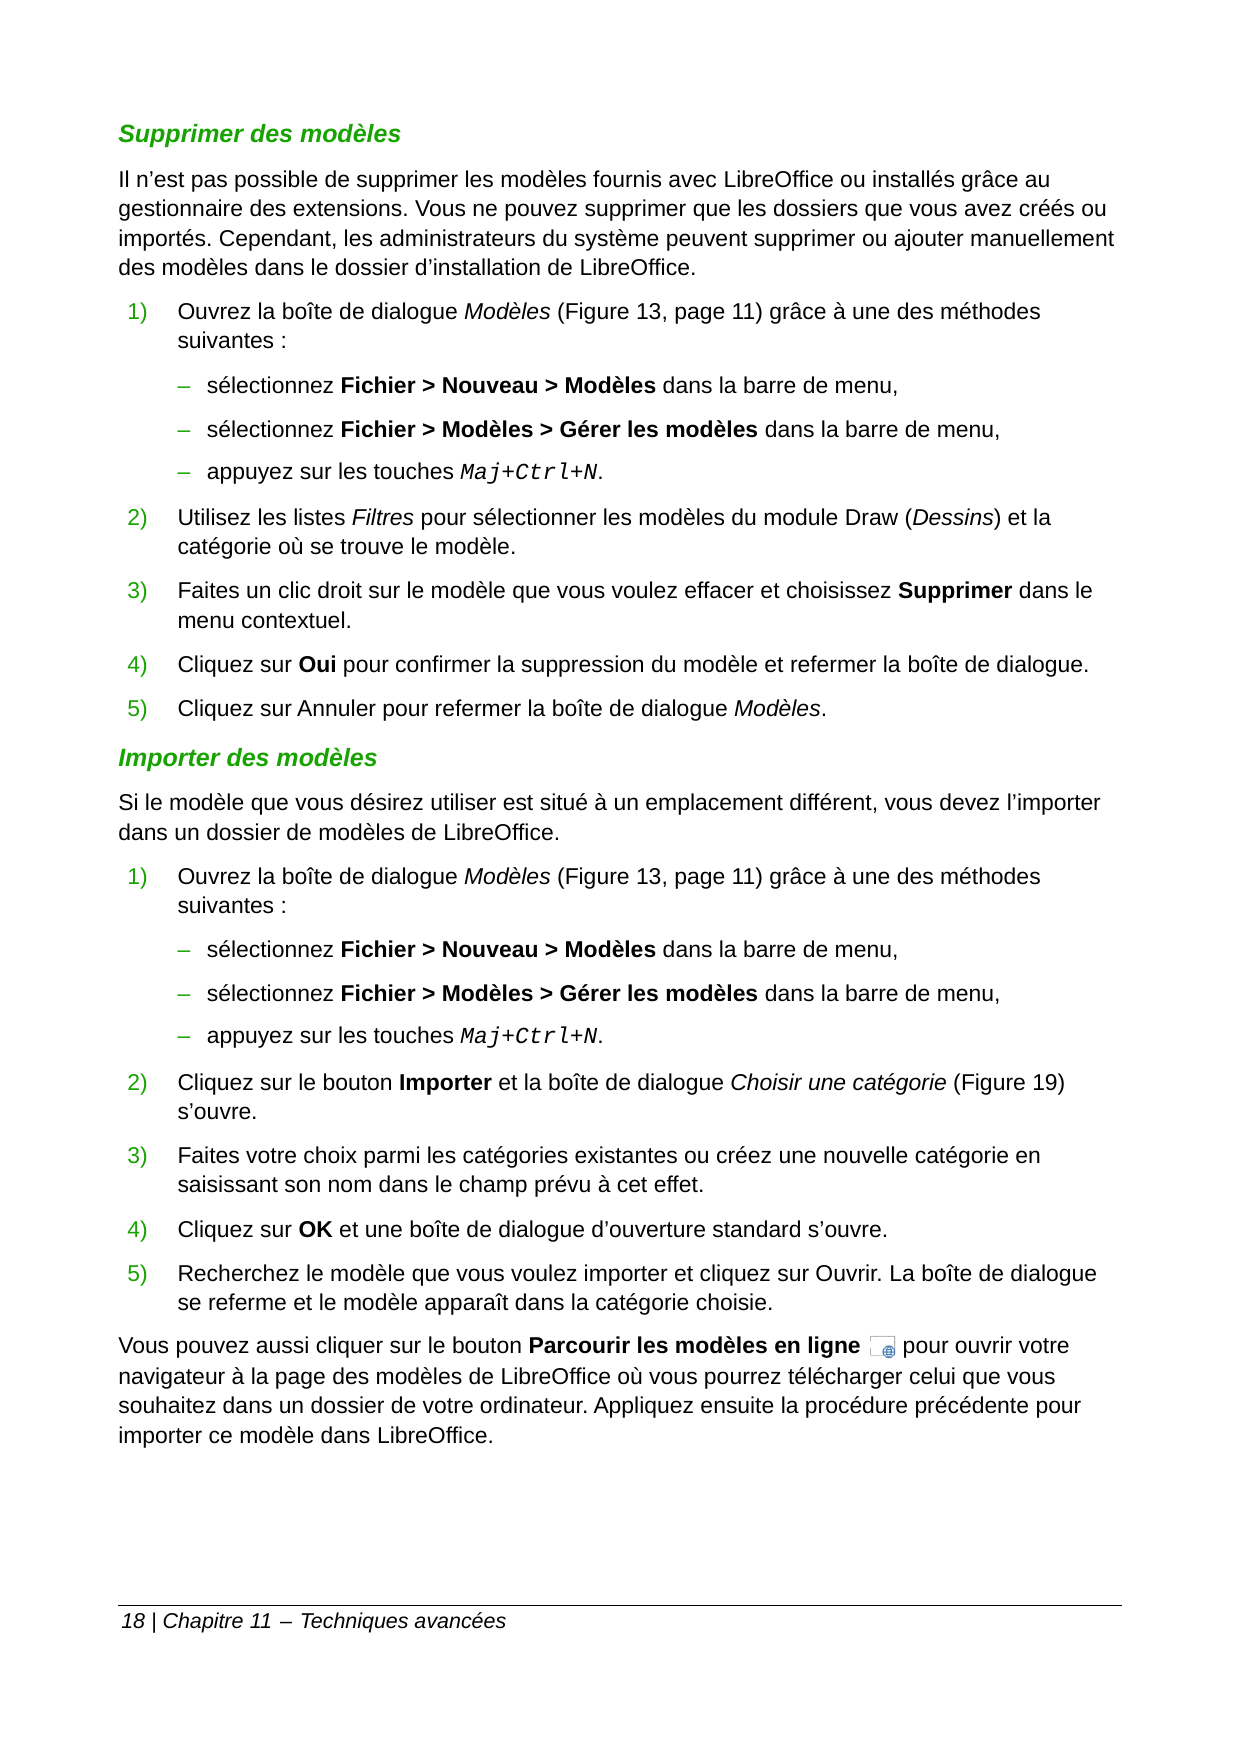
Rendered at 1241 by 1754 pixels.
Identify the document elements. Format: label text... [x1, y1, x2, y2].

list Cliquez sur Annuler pour refermer la boîte de dialogue Modèles. [148, 692, 1122, 721]
list Utilisez les listes Filtres pour sélectionner les modèles du module Draw (Dessins) et la catégorie où se trouve le modèle. [148, 501, 1122, 559]
text Il n’est pas possible de supprimer les modèles fournis avec LibreOffice ou installés grâce au gestionnaire des extensions. Vous ne pouvez supprimer que les dossiers que vous avez créés ou importés. Cependant, les administrateurs du système peuvent supprimer ou ajouter manuellement des modèles dans le dossier d’installation de LibreOffice. [118, 162, 1122, 280]
list Cliquez sur Oui pour confirmer la suppression du modèle et refermer la boîte de dialogue. [148, 648, 1122, 677]
picture [867, 1330, 897, 1360]
list Cliquez sur OK et une boîte de dialogue d’ouverture standard s’ouvre. [148, 1212, 1122, 1242]
subtitle Supprimer des modèles [118, 118, 1122, 148]
text Si le modèle que vous désirez utiliser est situé à un emplacement différent, vous devez l’importer dans un dossier de modèles de LibreOffice. [118, 786, 1122, 845]
list sélectionnez Fichier > Modèles > Gérer les modèles dans la barre de menu, [177, 977, 1122, 1007]
list sélectionnez Fichier > Nouveau > Modèles dans la barre de menu, [177, 368, 1122, 398]
list appuyez sur les touches Maj+Ctrl+N. [177, 1021, 1122, 1051]
list Faites votre choix parmi les catégories existantes ou créez une nouvelle catégorie en saisissant son nom dans le champ prévu à cet effet. [148, 1139, 1122, 1198]
list Recherchez le modèle que vous voulez importer et cliquez sur Ouvrir. La boîte de dialogue se referme et le modèle apparaît dans la catégorie choisie. [148, 1256, 1122, 1315]
list Ouvrez la boîte de dialogue Modèles (Figure 13, page 11) grâce à une des méthodes suivantes : [148, 859, 1122, 918]
list appuyez sur les touches Maj+Ctrl+N. [177, 457, 1122, 486]
list Cliquez sur le bouton Importer et la boîte de dialogue Choisir une catégorie (Figure 19) s’ouvre. [148, 1065, 1122, 1124]
list Ouvrez la boîte de dialogue Modèles (Figure 13, page 11) grâce à une des méthodes suivantes : [148, 295, 1122, 354]
list sélectionnez Fichier > Modèles > Gérer les modèles dans la barre de menu, [177, 412, 1122, 442]
subtitle Importer des modèles [118, 742, 1122, 771]
list sélectionnez Fichier > Nouveau > Modèles dans la barre de menu, [177, 933, 1122, 963]
list Faites un clic droit sur le modèle que vous voulez effacer et choisissez Supprimer dans le menu contextuel. [148, 574, 1122, 633]
text Vous pouvez aussi cliquer sur le bouton Parcourir les modèles en ligne pour ouvrir votre navigateur à la page des modèles de LibreOffice où vous pourrez télécharger celui que vous souhaitez dans un dossier de votre ordinateur. Appliquez ensuite la procédure précédente pour importer ce modèle dans LibreOffice. [118, 1330, 1122, 1448]
